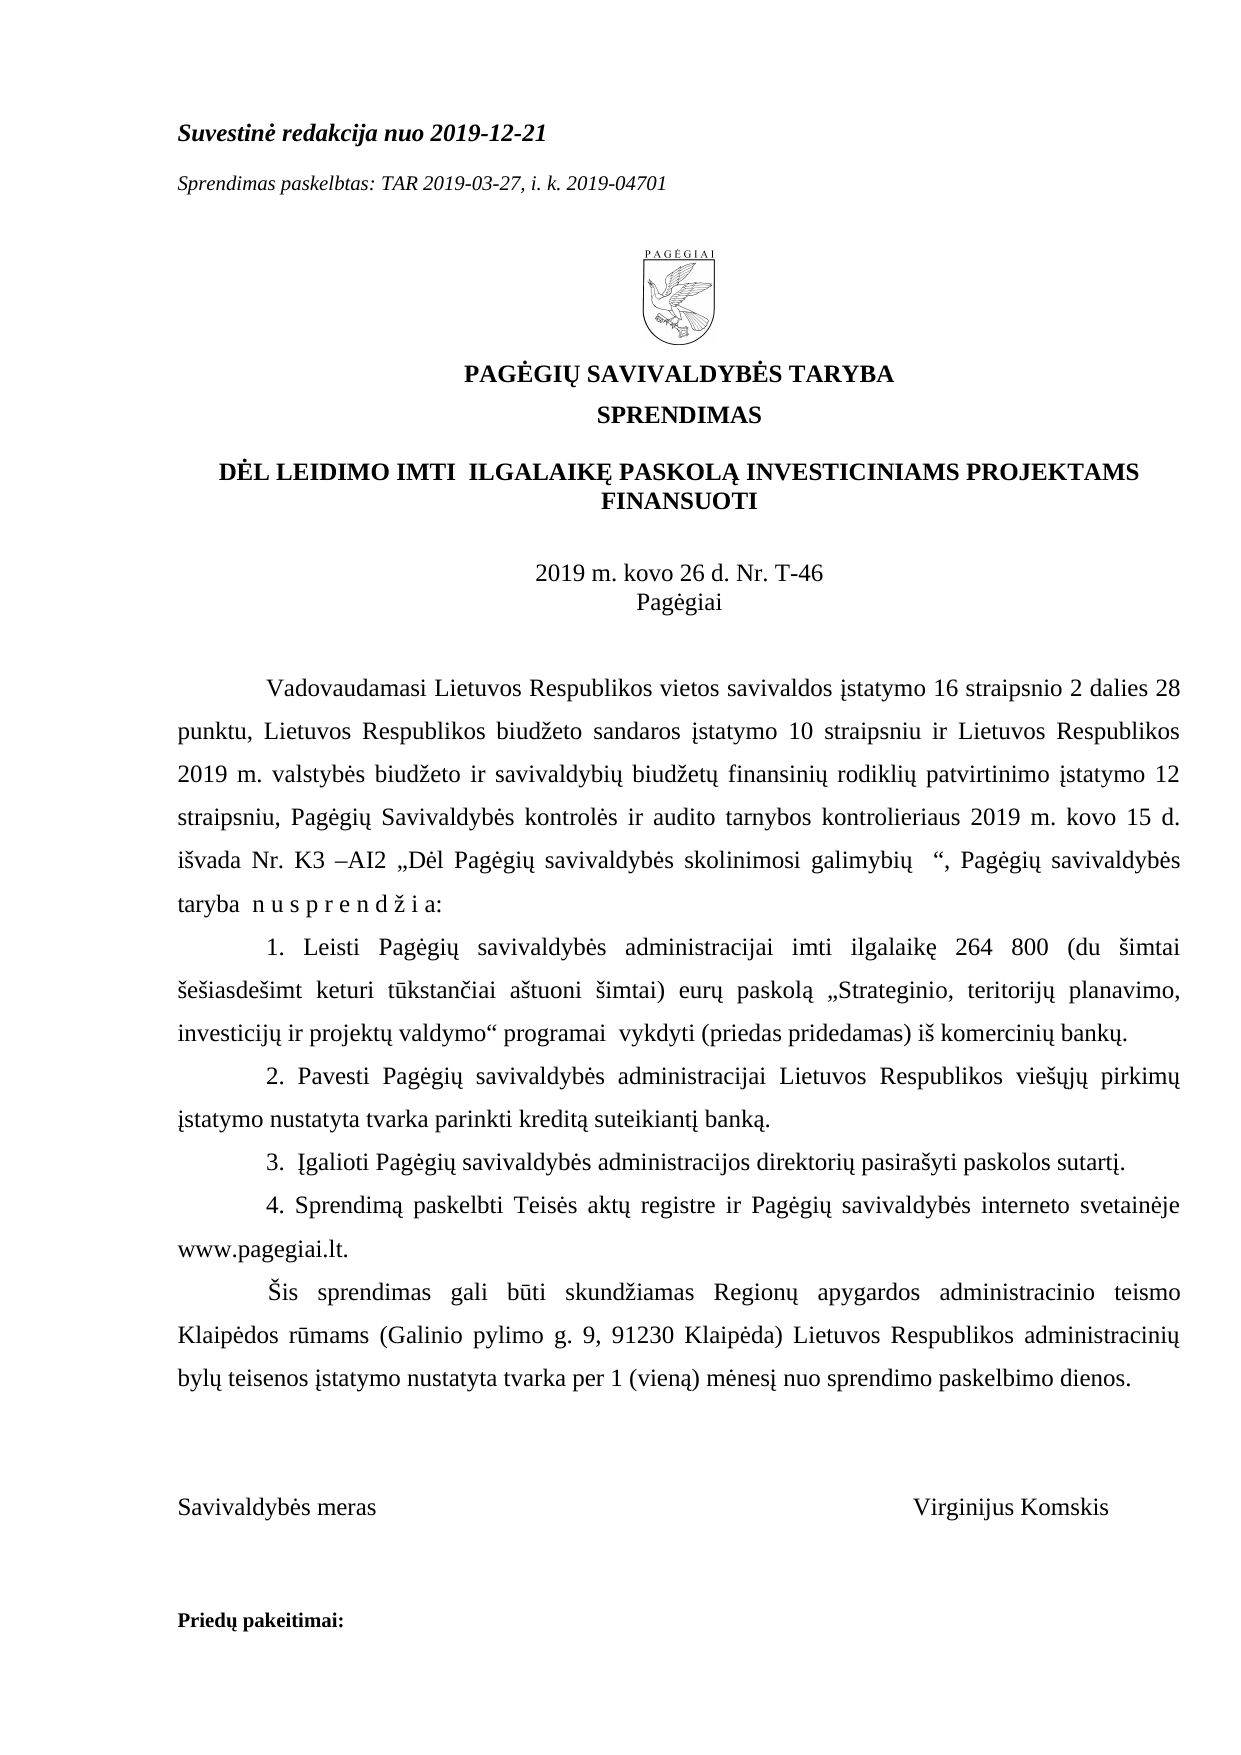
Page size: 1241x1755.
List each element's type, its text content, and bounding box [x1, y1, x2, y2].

text 1. Leisti Pagėgių savivaldybės administracijai imti ilgalaikę 264 800 (du šimtai šešiasdešimt keturi tūkstančiai aštuoni šimtai) eurų paskolą „Strateginio, teritorijų planavimo, investicijų ir projektų valdymo“ programai vykdyti (priedas pridedamas) iš komercinių bankų. [177, 932, 1181, 1047]
text 2. Pavesti Pagėgių savivaldybės administracijai Lietuvos Respublikos viešųjų pirkimų įstatymo nustatyta tvarka parinkti kreditą suteikiantį banką. [177, 1061, 1181, 1133]
text Priedų pakeitimai: [177, 1607, 1181, 1632]
text Savivaldybės meras Virginijus Komskis [177, 1492, 1181, 1521]
text Pagėgių savivaldybės taryba [177, 359, 1181, 388]
text sprendimas [177, 400, 1181, 429]
text Sprendimas paskelbtas: TAR 2019-03-27, i. k. 2019-04701 [177, 171, 1181, 195]
text Pagėgiai [177, 587, 1181, 616]
text Vadovaudamasi Lietuvos Respublikos vietos savivaldos įstatymo 16 straipsnio 2 dalies 28 punktu, Lietuvos Respublikos biudžeto sandaros įstatymo 10 straipsniu ir Lietuvos Respublikos 2019 m. valstybės biudžeto ir savivaldybių biudžetų finansinių rodiklių patvirtinimo įstatymo 12 straipsniu, Pagėgių Savivaldybės kontrolės ir audito tarnybos kontrolieriaus 2019 m. kovo 15 d. išvada Nr. K3 –AI2 „Dėl Pagėgių savivaldybės skolinimosi galimybių “, Pagėgių savivaldybės taryba n u s p r e n d ž i a: [177, 673, 1181, 917]
text Suvestinė redakcija nuo 2019-12-21 [177, 118, 1181, 147]
text dėl leidimo imti ilgalaikę paskolą investiciniams projektams finansuoti [177, 457, 1181, 515]
text 2019 m. kovo 26 d. Nr. T-46 [177, 558, 1181, 587]
text 3. Įgalioti Pagėgių savivaldybės administracijos direktorių pasirašyti paskolos sutartį. [177, 1147, 1181, 1176]
text 4. Sprendimą paskelbti Teisės aktų registre ir Pagėgių savivaldybės interneto svetainėje www.pagegiai.lt. [177, 1191, 1181, 1262]
text Šis sprendimas gali būti skundžiamas Regionų apygardos administracinio teismo Klaipėdos rūmams (Galinio pylimo g. 9, 91230 Klaipėda) Lietuvos Respublikos administracinių bylų teisenos įstatymo nustatyta tvarka per 1 (vieną) mėnesį nuo sprendimo paskelbimo dienos. [177, 1277, 1181, 1392]
